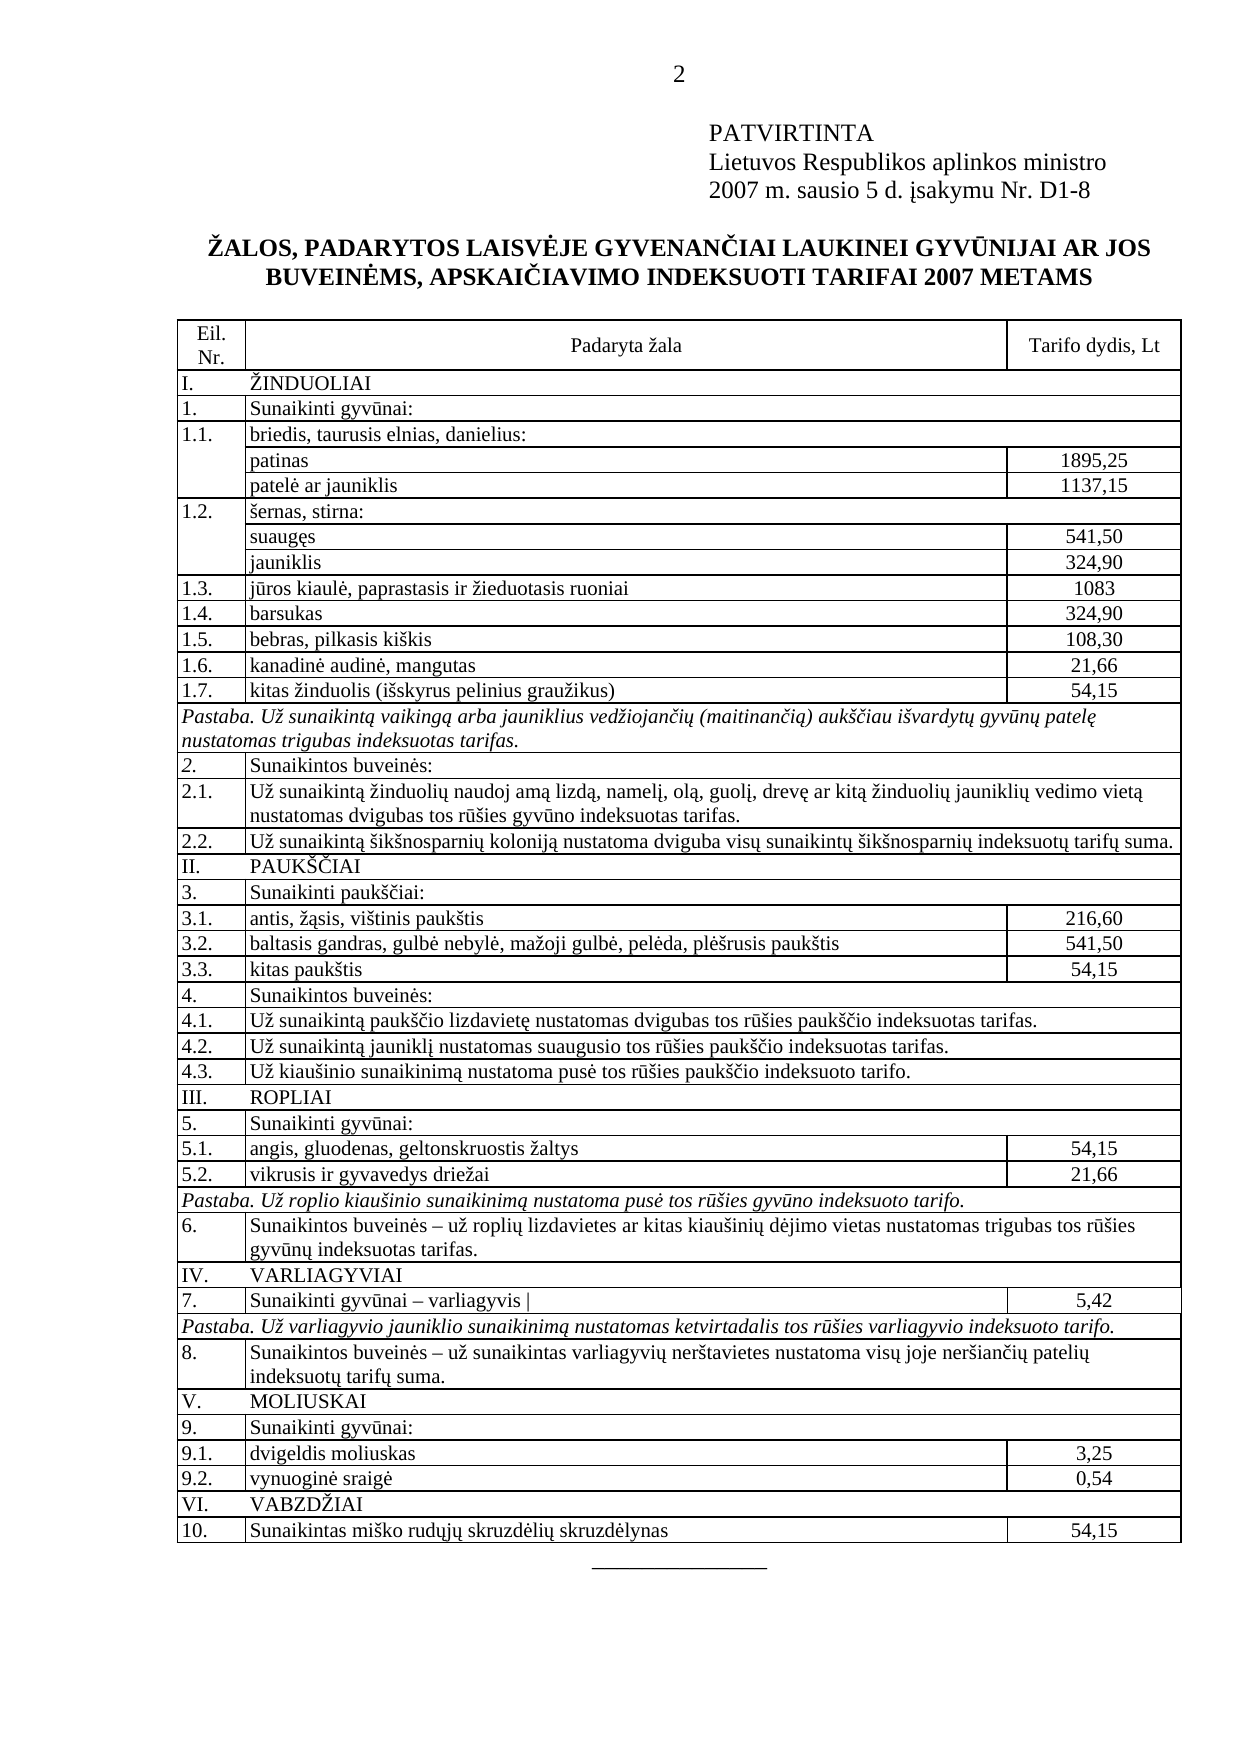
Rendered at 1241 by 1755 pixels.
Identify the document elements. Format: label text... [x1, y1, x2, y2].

table_cell I. [241, 371, 245, 395]
table_cell 3. [241, 880, 245, 904]
table_header Eil. Nr. [241, 321, 245, 369]
table_cell 5.1. [241, 1136, 245, 1160]
text ______________ [177, 1543, 1181, 1572]
table_cell 2. [241, 753, 245, 777]
table_cell 1. [241, 396, 245, 420]
table_cell 3.3. [241, 957, 245, 981]
table_cell IV. [241, 1263, 245, 1287]
table_cell III. [241, 1085, 245, 1109]
table_cell 2.2. [241, 829, 245, 853]
text Lietuvos Respublikos aplinkos ministro [177, 147, 1181, 176]
table_cell 6. [178, 1213, 245, 1261]
table_cell II. [241, 855, 245, 878]
table_cell 9. [241, 1415, 245, 1439]
table_cell 5.2. [241, 1162, 245, 1186]
table_cell 5,42 [1177, 1288, 1181, 1312]
table_cell 1.1. [178, 422, 245, 497]
table_cell 5. [241, 1111, 245, 1135]
table_header Padaryta žala [246, 321, 1006, 369]
table_cell 4.2. [241, 1034, 245, 1058]
table_cell 4.3. [241, 1060, 245, 1083]
table_cell 7. [241, 1288, 245, 1312]
table_cell 3.1. [241, 906, 245, 930]
table_cell 3.2. [241, 931, 245, 955]
table_cell 4.1. [241, 1008, 245, 1032]
table_cell VI. [241, 1492, 245, 1516]
text PATVIRTINTA [177, 118, 1181, 147]
table_cell V. [241, 1390, 245, 1413]
table_cell 9.1. [241, 1441, 245, 1465]
table_cell 1.2. [178, 499, 245, 574]
text 2007 m. sausio 5 d. įsakymu Nr. D1-8 [177, 176, 1181, 204]
table_cell 1.3. [241, 576, 245, 600]
table_cell 1.5. [241, 627, 245, 651]
table_cell 4. [241, 983, 245, 1007]
table_header Tarifo dydis, Lt [1008, 321, 1180, 369]
table_cell 10. [241, 1518, 245, 1542]
table_cell 1.7. [241, 678, 245, 702]
text ŽALOS, PADARYTOS LAISVĖJE GYVENANČIAI LAUKINEI GYVŪNIJAI AR JOS BUVEINĖMS, APSKAIČIAVIMO INDEKSUOTI TARIFAI 2007 METAMS [177, 233, 1181, 291]
table_cell 1.6. [241, 653, 245, 677]
table_cell 8. [178, 1340, 245, 1388]
table_cell 1.4. [241, 601, 245, 625]
table_cell 2.1. [178, 779, 245, 827]
table_cell 9.2. [241, 1466, 245, 1490]
